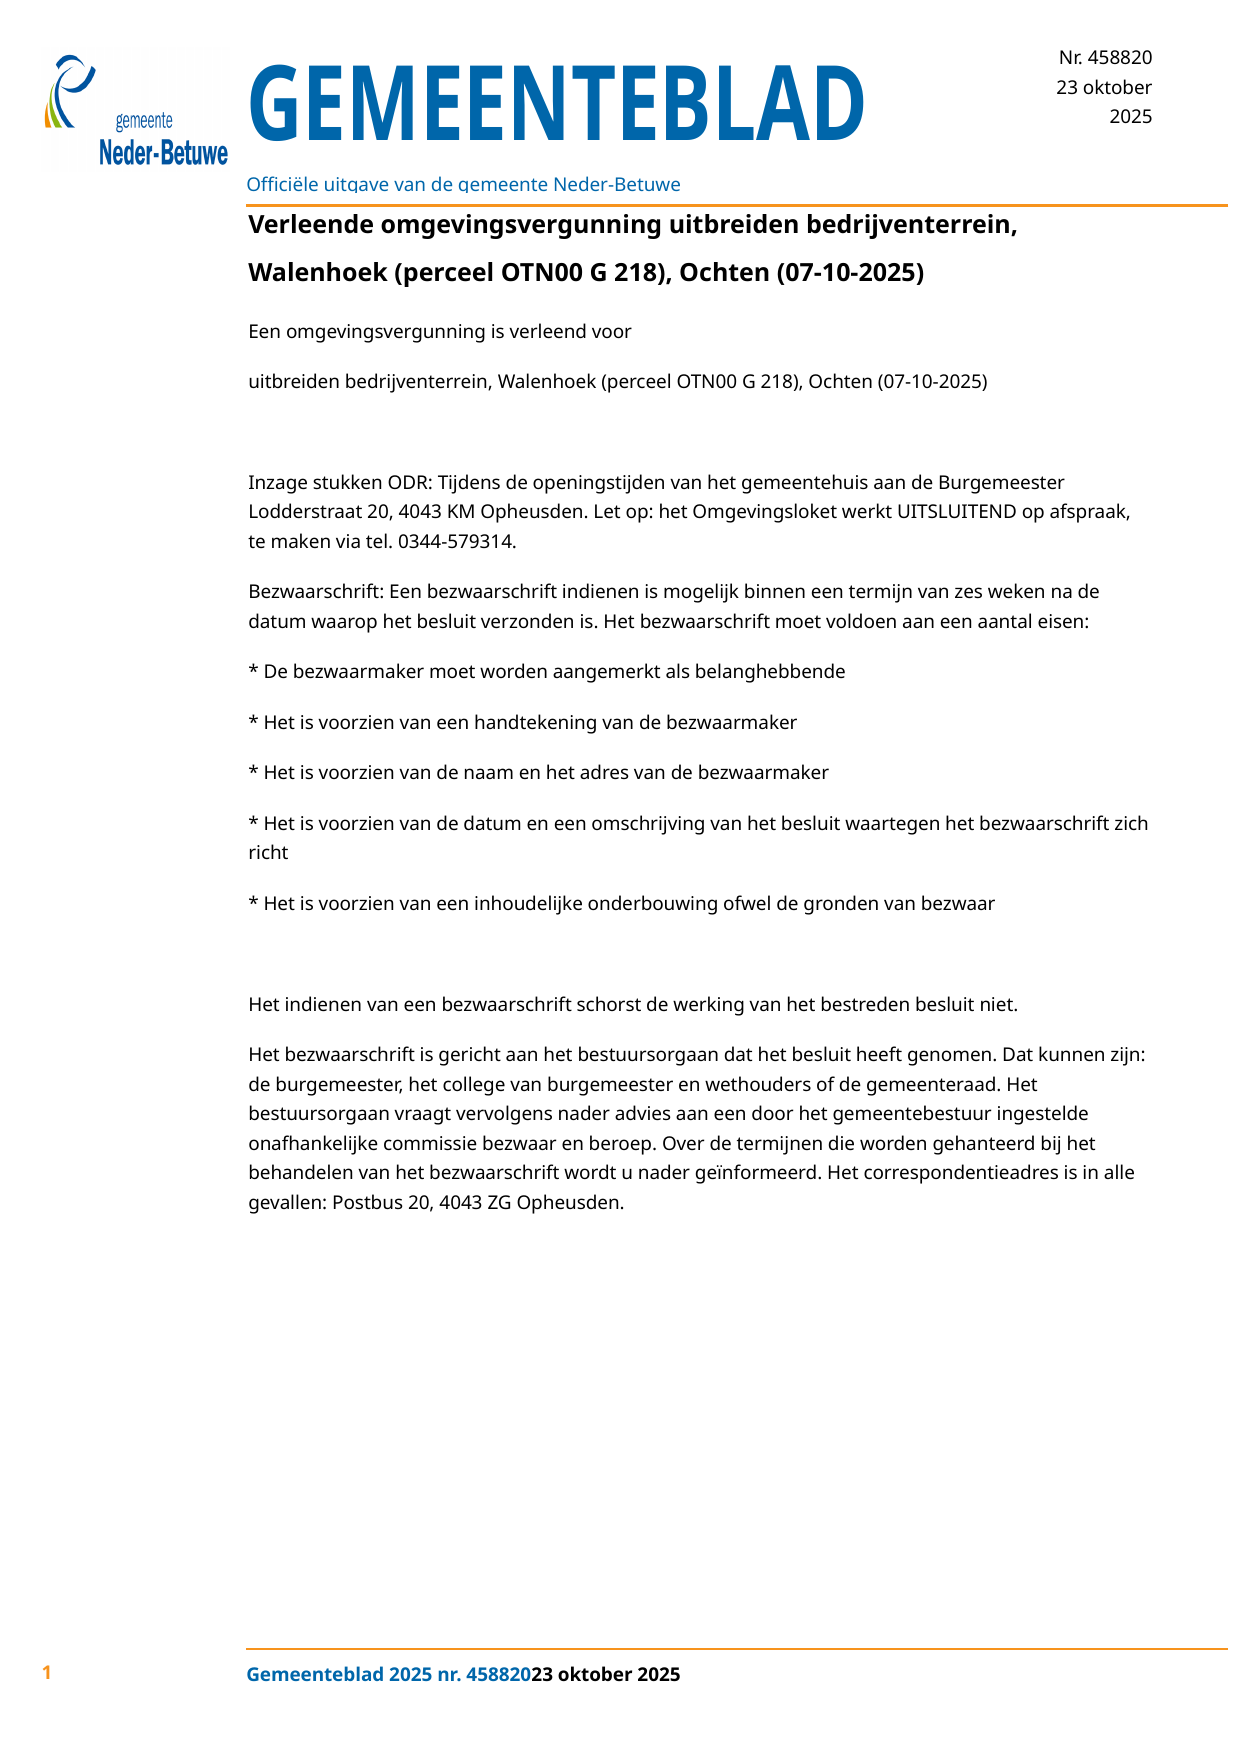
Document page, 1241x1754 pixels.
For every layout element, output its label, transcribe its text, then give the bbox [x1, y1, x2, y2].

text Inzage stukken ODR: Tijdens de openingstijden van het gemeentehuis aan de Burgemeester Lodderstraat 20, 4043 KM Opheusden. Let op: het Omgevingsloket werkt UITSLUITEND op afspraak, te maken via tel. 0344-579314. [248, 469, 1152, 554]
picture [41, 47, 231, 172]
text * Het is voorzien van de datum en een omschrijving van het besluit waartegen het bezwaarschrift zich richt [248, 810, 1152, 865]
text * Het is voorzien van de naam en het adres van de bezwaarmaker [248, 759, 1152, 785]
text * De bezwaarmaker moet worden aangemerkt als belanghebbende [248, 659, 1152, 684]
text Een omgevingsvergunning is verleend voor [248, 318, 1152, 344]
text Verleende omgevingsvergunning uitbreiden bedrijventerrein, Walenhoek (perceel OTN00 G 218), Ochten (07-10-2025) [248, 207, 1152, 288]
text Bezwaarschrift: Een bezwaarschrift indienen is mogelijk binnen een termijn van zes weken na de datum waarop het besluit verzonden is. Het bezwaarschrift moet voldoen aan een aantal eisen: [248, 579, 1152, 634]
text * Het is voorzien van een inhoudelijke onderbouwing ofwel de gronden van bezwaar [248, 890, 1152, 916]
text * Het is voorzien van een handtekening van de bezwaarmaker [248, 709, 1152, 735]
text uitbreiden bedrijventerrein, Walenhoek (perceel OTN00 G 218), Ochten (07-10-2025) [248, 368, 1152, 394]
text Het bezwaarschrift is gericht aan het bestuursorgaan dat het besluit heeft genomen. Dat kunnen zijn: de burgemeester, het college van burgemeester en wethouders of de gemeenteraad. Het bestuursorgaan vraagt vervolgens nader advies aan een door het gemeentebestuur ingestelde onafhankelijke commissie bezwaar en beroep. Over de termijnen die worden gehanteerd bij het behandelen van het bezwaarschrift wordt u nader geïnformeerd. Het correspondentieadres is in alle gevallen: Postbus 20, 4043 ZG Opheusden. [248, 1041, 1152, 1215]
text Het indienen van een bezwaarschrift schorst de werking van het bestreden besluit niet. [248, 991, 1152, 1017]
